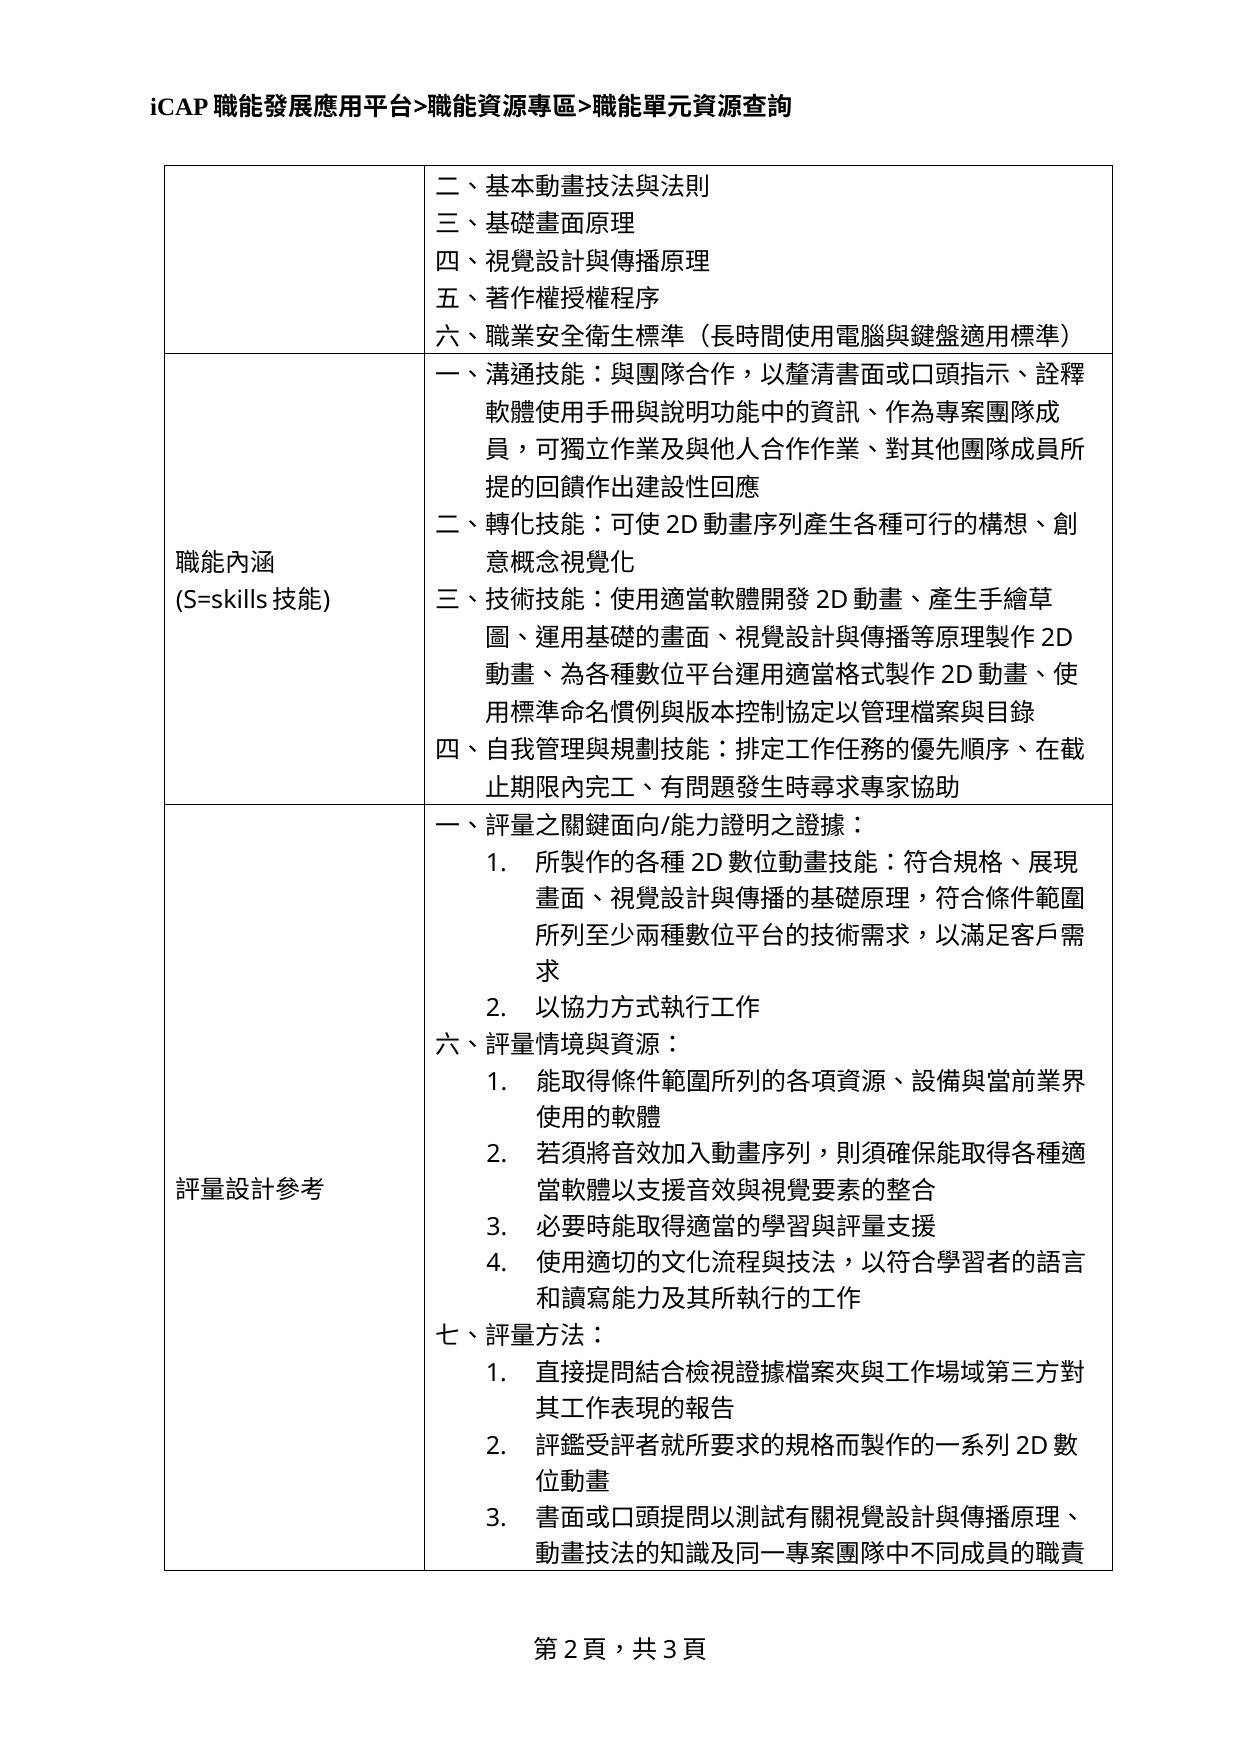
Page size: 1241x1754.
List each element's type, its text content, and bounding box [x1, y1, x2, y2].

table_cell 評量之關鍵面向/能力證明之證據： 所製作的各種2D數位動畫技能：符合規格、展現畫面、視覺設計與傳播的基礎原理，符合條件範圍所列至少兩種數位平台的技術需求，以滿足客戶需求 以協力方式執行工作 評量情境與資源： 能取得條件範圍所列的各項資源、設備與當前業界使用的軟體 若須將音效加入動畫序列，則須確保能取得各種適當軟體以支援音效與視覺要素的整合 必要時能取得適當的學習與評量支援 使用適切的文化流程與技法，以符合學習者的語言和讀寫能力及其所執行的工作 評量方法： 直接提問結合檢視證據檔案夾與工作場域第三方對其工作表現的報告 評鑑受評者就所要求的規格而製作的一系列2D數位動畫 書面或口頭提問以測試有關視覺設計與傳播原理、動畫技法的知識及同一專案團隊中不同成員的職責 [425, 805, 1112, 1570]
table_cell 產業知識，包括：專案團隊成員的角色與職責；對技術與創意層面之間的關係以及對媒體專案需求有基本理解 基本動畫技法與法則 基礎畫面原理 視覺設計與傳播原理 著作權授權程序 職業安全衛生標準（長時間使用電腦與鍵盤適用標準） [425, 166, 1112, 353]
table_cell [165, 166, 424, 353]
table_cell 溝通技能：與團隊合作，以釐清書面或口頭指示、詮釋軟體使用手冊與說明功能中的資訊、作為專案團隊成員，可獨立作業及與他人合作作業、對其他團隊成員所提的回饋作出建設性回應 轉化技能：可使2D動畫序列產生各種可行的構想、創意概念視覺化 技術技能：使用適當軟體開發2D動畫、產生手繪草圖、運用基礎的畫面、視覺設計與傳播等原理製作2D動畫、為各種數位平台運用適當格式製作2D動畫、使用標準命名慣例與版本控制協定以管理檔案與目錄 自我管理與規劃技能：排定工作任務的優先順序、在截止期限內完工、有問題發生時尋求專家協助 [425, 354, 1112, 804]
table_cell 評量設計參考 [165, 805, 424, 1570]
table_cell 職能內涵 (S=skills技能) [165, 354, 424, 804]
